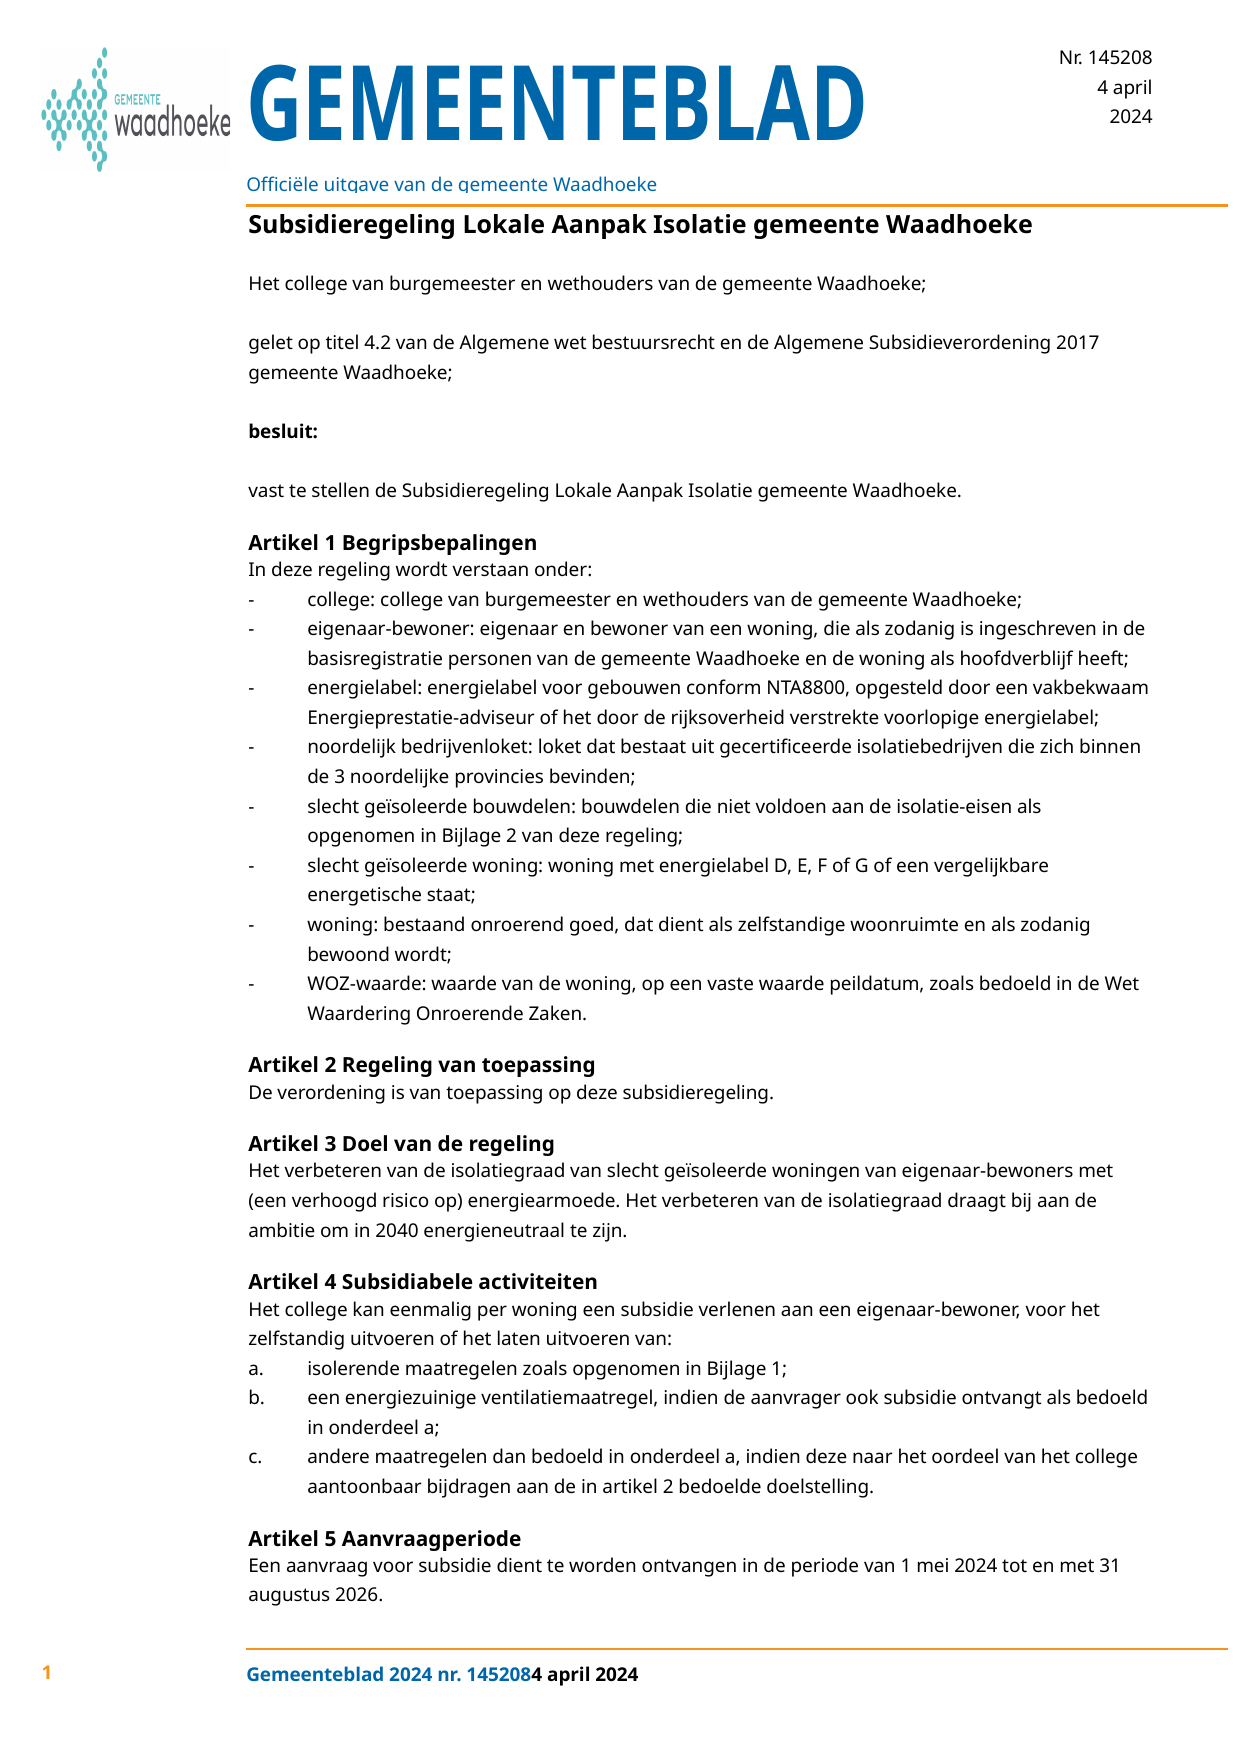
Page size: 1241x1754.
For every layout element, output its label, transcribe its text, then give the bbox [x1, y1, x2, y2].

list eigenaar-bewoner: eigenaar en bewoner van een woning, die als zodanig is ingeschreven in de basisregistratie personen van de gemeente Waadhoeke en de woning als hoofdverblijf heeft; [248, 615, 1152, 671]
list slecht geïsoleerde bouwdelen: bouwdelen die niet voldoen aan de isolatie-eisen als opgenomen in Bijlage 2 van deze regeling; [248, 793, 1152, 848]
list isolerende maatregelen zoals opgenomen in Bijlage 1; [248, 1355, 1152, 1381]
text Subsidieregeling Lokale Aanpak Isolatie gemeente Waadhoeke [248, 207, 1152, 241]
text In deze regeling wordt verstaan onder: [248, 556, 1152, 582]
list energielabel: energielabel voor gebouwen conform NTA8800, opgesteld door een vakbekwaam Energieprestatie-adviseur of het door de rijksoverheid verstrekte voorlopige energielabel; [248, 674, 1152, 730]
list een energiezuinige ventilatiemaatregel, indien de aanvrager ook subsidie ontvangt als bedoeld in onderdeel a; [248, 1384, 1152, 1440]
text Artikel 4 Subsidiabele activiteiten [248, 1267, 1152, 1296]
picture [41, 47, 231, 172]
text Artikel 5 Aanvraagperiode [248, 1524, 1152, 1552]
text Het verbeteren van de isolatiegraad van slecht geïsoleerde woningen van eigenaar-bewoners met (een verhoogd risico op) energiearmoede. Het verbeteren van de isolatiegraad draagt bij aan de ambitie om in 2040 energieneutraal te zijn. [248, 1158, 1152, 1243]
text Artikel 3 Doel van de regeling [248, 1129, 1152, 1158]
text Het college van burgemeester en wethouders van de gemeente Waadhoeke; [248, 270, 1152, 296]
list WOZ-waarde: waarde van de woning, op een vaste waarde peildatum, zoals bedoeld in de Wet Waardering Onroerende Zaken. [248, 970, 1152, 1026]
list noordelijk bedrijvenloket: loket dat bestaat uit gecertificeerde isolatiebedrijven die zich binnen de 3 noordelijke provincies bevinden; [248, 734, 1152, 789]
text besluit: [248, 418, 1152, 444]
text Artikel 2 Regeling van toepassing [248, 1050, 1152, 1079]
text Het college kan eenmalig per woning een subsidie verlenen aan een eigenaar-bewoner, voor het zelfstandig uitvoeren of het laten uitvoeren van: [248, 1296, 1152, 1351]
list college: college van burgemeester en wethouders van de gemeente Waadhoeke; [248, 586, 1152, 612]
text Artikel 1 Begripsbepalingen [248, 528, 1152, 556]
text gelet op titel 4.2 van de Algemene wet bestuursrecht en de Algemene Subsidieverordening 2017 gemeente Waadhoeke; [248, 329, 1152, 385]
list woning: bestaand onroerend goed, dat dient als zelfstandige woonruimte en als zodanig bewoond wordt; [248, 911, 1152, 967]
text vast te stellen de Subsidieregeling Lokale Aanpak Isolatie gemeente Waadhoeke. [248, 477, 1152, 503]
text De verordening is van toepassing op deze subsidieregeling. [248, 1079, 1152, 1104]
text Een aanvraag voor subsidie dient te worden ontvangen in de periode van 1 mei 2024 tot en met 31 augustus 2026. [248, 1552, 1152, 1607]
list andere maatregelen dan bedoeld in onderdeel a, indien deze naar het oordeel van het college aantoonbaar bijdragen aan de in artikel 2 bedoelde doelstelling. [248, 1444, 1152, 1499]
list slecht geïsoleerde woning: woning met energielabel D, E, F of G of een vergelijkbare energetische staat; [248, 852, 1152, 907]
